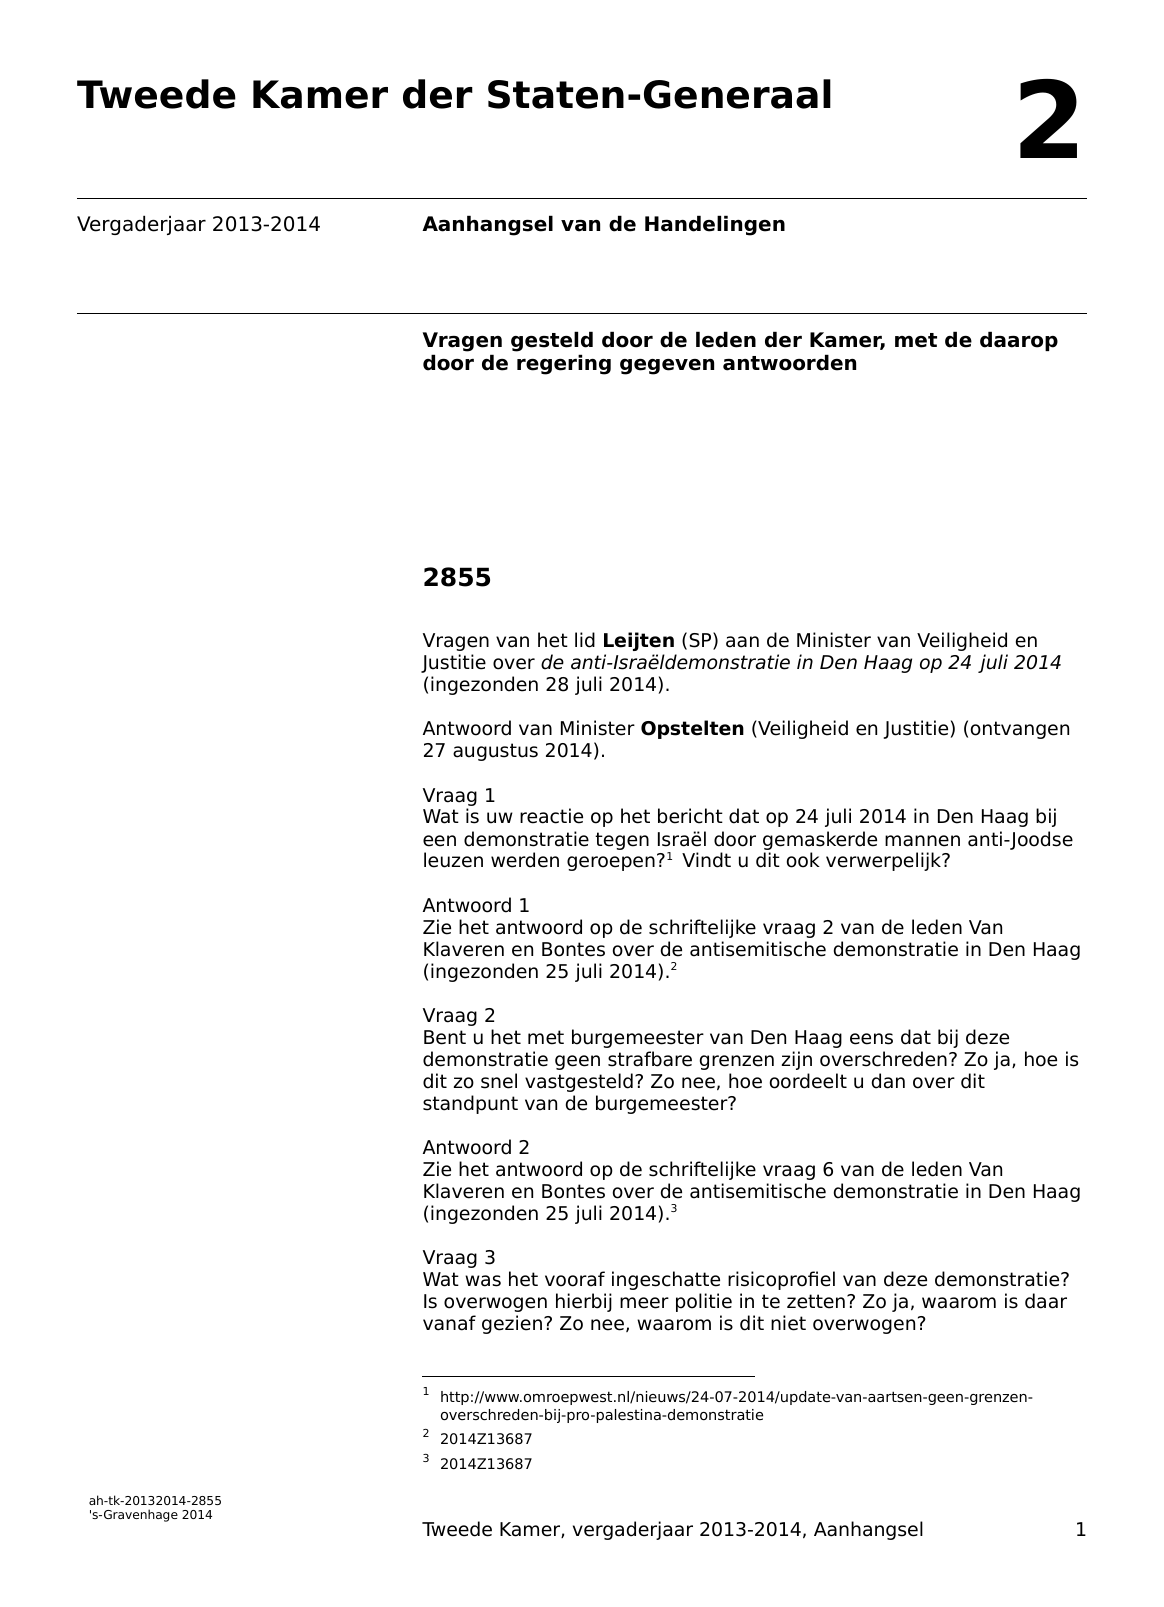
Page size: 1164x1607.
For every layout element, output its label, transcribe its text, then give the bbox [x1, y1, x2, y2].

text Zie het antwoord op de schriftelijke vraag 2 van de leden Van Klaveren en Bontes over de antisemitische demonstratie in Den Haag (ingezonden 25 juli 2014). [422, 917, 1087, 982]
text Bent u het met burgemeester van Den Haag eens dat bij deze demonstratie geen strafbare grenzen zijn overschreden? Zo ja, hoe is dit zo snel vastgesteld? Zo nee, hoe oordeelt u dan over dit standpunt van de burgemeester? [422, 1027, 1087, 1114]
table_cell Vragen gesteld door de leden der Kamer, met de daarop door de regering gegeven antwoorden [422, 314, 1087, 375]
text Wat was het vooraf ingeschatte risicoprofiel van deze demonstratie? Is overwogen hierbij meer politie in te zetten? Zo ja, waarom is daar vanaf gezien? Zo nee, waarom is dit niet overwogen? [422, 1269, 1087, 1335]
text 2014Z13687 [422, 1427, 1087, 1449]
text Antwoord van Minister Opstelten (Veiligheid en Justitie) (ontvangen 27 augustus 2014). [422, 718, 1087, 762]
text Antwoord 2 [422, 1137, 1087, 1159]
text 's-Gravenhage 2014 [88, 1508, 323, 1522]
text Vragen van het lid Leijten (SP) aan de Minister van Veiligheid en Justitie over de anti-Israëldemonstratie in Den Haag op 24 juli 2014 (ingezonden 28 juli 2014). [422, 630, 1087, 696]
text Wat is uw reactie op het bericht dat op 24 juli 2014 in Den Haag bij een demonstratie tegen Israël door gemaskerde mannen anti-Joodse leuzen werden geroepen? Vindt u dit ook verwerpelijk? [422, 806, 1087, 872]
table_header Tweede Kamer der Staten-Generaal [77, 59, 886, 198]
table_cell Vergaderjaar 2013-2014 [77, 199, 422, 313]
text ah-tk-20132014-2855 [88, 1494, 323, 1508]
table_cell [77, 314, 422, 375]
text http://www.omroepwest.nl/nieuws/24-07-2014/update-van-aartsen-geen-grenzen-overschreden-bij-pro-palestina-demonstratie [422, 1385, 1087, 1424]
text Vraag 3 [422, 1247, 1087, 1269]
table_header 2 [886, 59, 1087, 198]
text 2855 [422, 563, 1087, 592]
text Zie het antwoord op de schriftelijke vraag 6 van de leden Van Klaveren en Bontes over de antisemitische demonstratie in Den Haag (ingezonden 25 juli 2014). [422, 1159, 1087, 1225]
text Antwoord 1 [422, 894, 1087, 917]
text Vraag 2 [422, 1005, 1087, 1027]
text 2014Z13687 [422, 1452, 1087, 1474]
table_cell Aanhangsel van de Handelingen [422, 199, 1087, 313]
text Vraag 1 [422, 784, 1087, 806]
